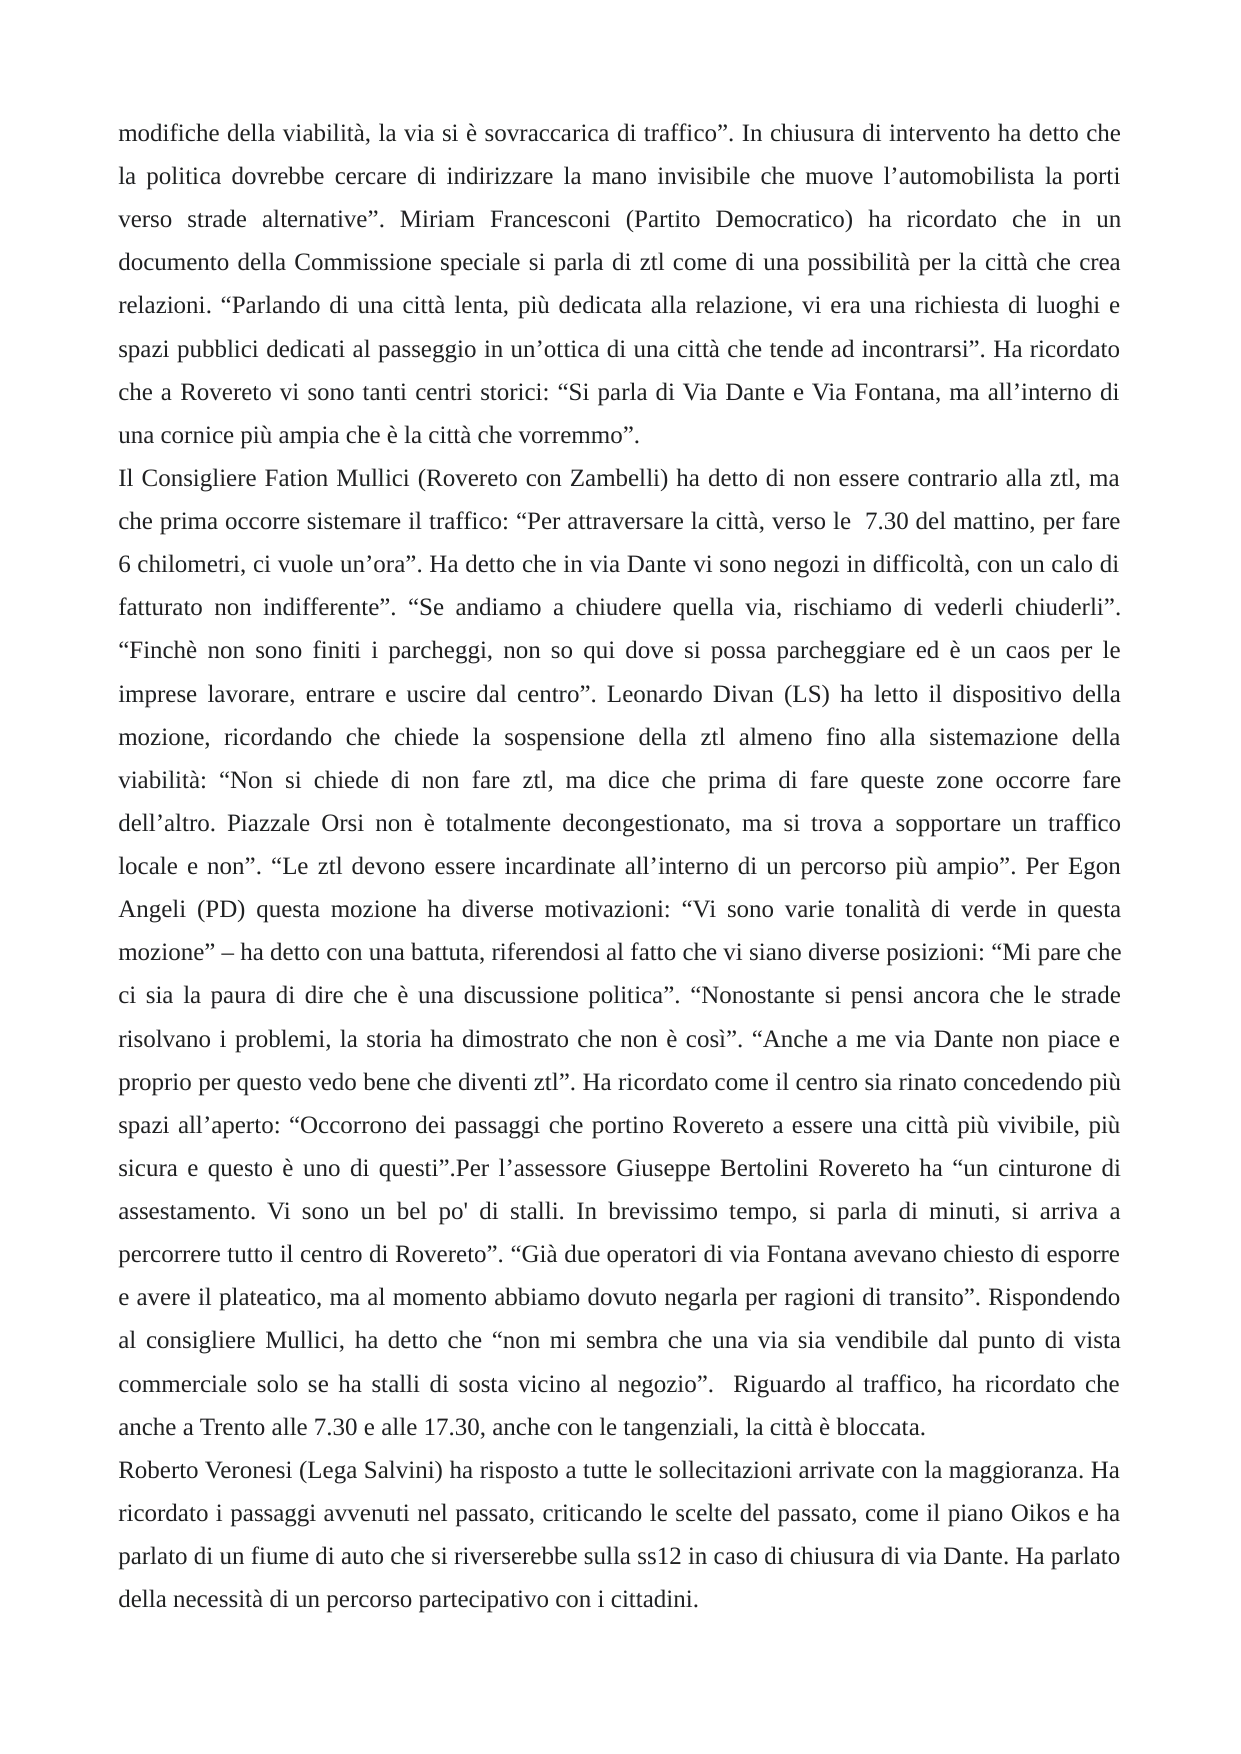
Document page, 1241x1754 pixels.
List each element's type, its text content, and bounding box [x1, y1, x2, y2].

text Roberto Veronesi (Lega Salvini) ha risposto a tutte le sollecitazioni arrivate con la maggioranza. Ha ricordato i passaggi avvenuti nel passato, criticando le scelte del passato, come il piano Oikos e ha parlato di un fiume di auto che si riverserebbe sulla ss12 in caso di chiusura di via Dante. Ha parlato della necessità di un percorso partecipativo con i cittadini. [118, 1455, 1122, 1613]
text Il Consigliere Fation Mullici (Rovereto con Zambelli) ha detto di non essere contrario alla ztl, ma che prima occorre sistemare il traffico: “Per attraversare la città, verso le 7.30 del mattino, per fare 6 chilometri, ci vuole un’ora”. Ha detto che in via Dante vi sono negozi in difficoltà, con un calo di fatturato non indifferente”. “Se andiamo a chiudere quella via, rischiamo di vederli chiuderli”. “Finchè non sono finiti i parcheggi, non so qui dove si possa parcheggiare ed è un caos per le imprese lavorare, entrare e uscire dal centro”. Leonardo Divan (LS) ha letto il dispositivo della mozione, ricordando che chiede la sospensione della ztl almeno fino alla sistemazione della viabilità: “Non si chiede di non fare ztl, ma dice che prima di fare queste zone occorre fare dell’altro. Piazzale Orsi non è totalmente decongestionato, ma si trova a sopportare un traffico locale e non”. “Le ztl devono essere incardinate all’interno di un percorso più ampio”. Per Egon Angeli (PD) questa mozione ha diverse motivazioni: “Vi sono varie tonalità di verde in questa mozione” – ha detto con una battuta, riferendosi al fatto che vi siano diverse posizioni: “Mi pare che ci sia la paura di dire che è una discussione politica”. “Nonostante si pensi ancora che le strade risolvano i problemi, la storia ha dimostrato che non è così”. “Anche a me via Dante non piace e proprio per questo vedo bene che diventi ztl”. Ha ricordato come il centro sia rinato concedendo più spazi all’aperto: “Occorrono dei passaggi che portino Rovereto a essere una città più vivibile, più sicura e questo è uno di questi”.Per l’assessore Giuseppe Bertolini Rovereto ha “un cinturone di assestamento. Vi sono un bel po' di stalli. In brevissimo tempo, si parla di minuti, si arriva a percorrere tutto il centro di Rovereto”. “Già due operatori di via Fontana avevano chiesto di esporre e avere il plateatico, ma al momento abbiamo dovuto negarla per ragioni di transito”. Rispondendo al consigliere Mullici, ha detto che “non mi sembra che una via sia vendibile dal punto di vista commerciale solo se ha stalli di sosta vicino al negozio”. Riguardo al traffico, ha ricordato che anche a Trento alle 7.30 e alle 17.30, anche con le tangenziali, la città è bloccata. [118, 463, 1122, 1441]
text modifiche della viabilità, la via si è sovraccarica di traffico”. In chiusura di intervento ha detto che la politica dovrebbe cercare di indirizzare la mano invisibile che muove l’automobilista la porti verso strade alternative”. Miriam Francesconi (Partito Democratico) ha ricordato che in un documento della Commissione speciale si parla di ztl come di una possibilità per la città che crea relazioni. “Parlando di una città lenta, più dedicata alla relazione, vi era una richiesta di luoghi e spazi pubblici dedicati al passeggio in un’ottica di una città che tende ad incontrarsi”. Ha ricordato che a Rovereto vi sono tanti centri storici: “Si parla di Via Dante e Via Fontana, ma all’interno di una cornice più ampia che è la città che vorremmo”. [118, 118, 1122, 449]
